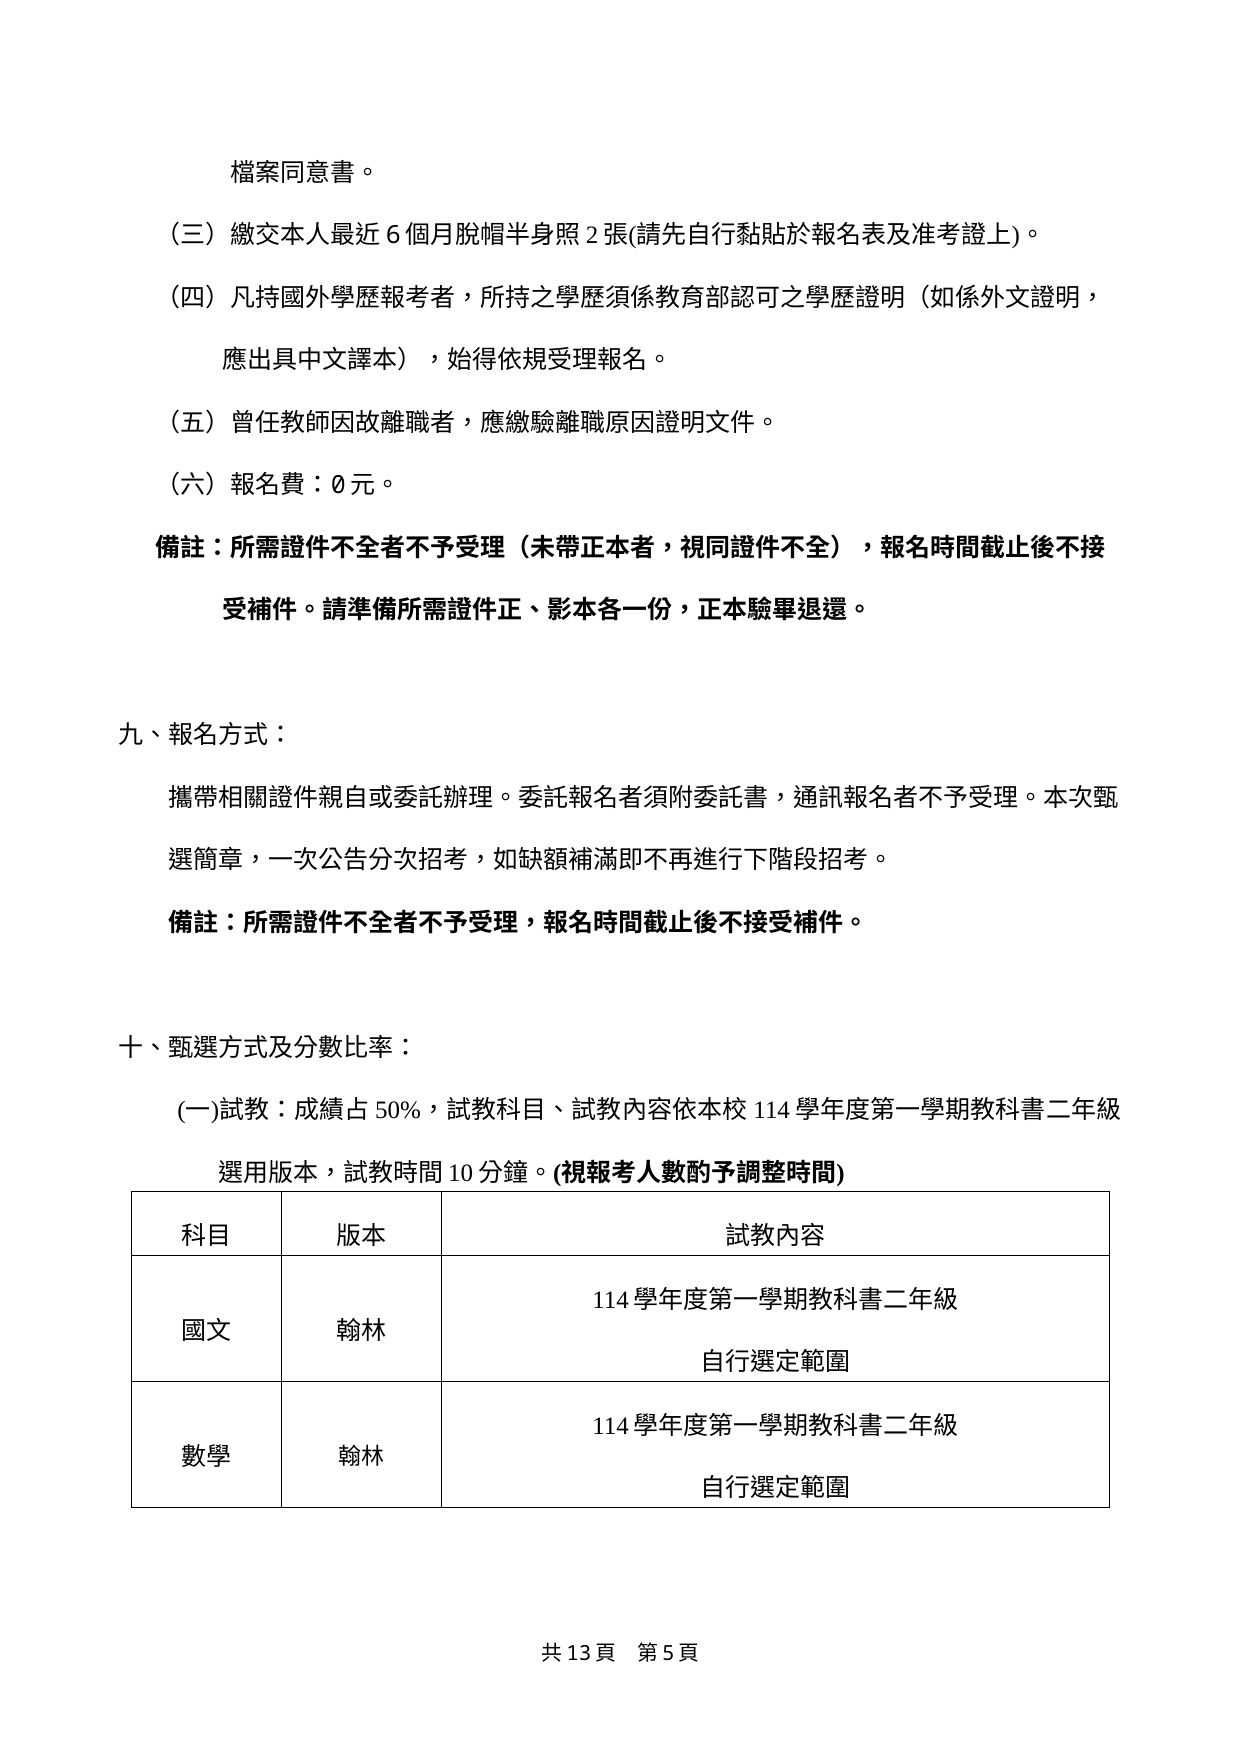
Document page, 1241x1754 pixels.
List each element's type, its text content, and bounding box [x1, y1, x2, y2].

text 備註：所需證件不全者不予受理，報名時間截止後不接受補件。 [118, 879, 1122, 941]
text 備註：所需證件不全者不予受理（未帶正本者，視同證件不全），報名時間截止後不接受補件。請準備所需證件正、影本各一份，正本驗畢退還。 [156, 504, 1122, 629]
table_header 試教內容 [442, 1192, 1109, 1255]
text (一)試教：成績占50%，試教科目、試教內容依本校114學年度第一學期教科書二年級選用版本，試教時間10分鐘。(視報考人數酌予調整時間) [177, 1066, 1122, 1191]
text 十、甄選方式及分數比率： [118, 1004, 1122, 1066]
table_header 科目 [132, 1192, 281, 1255]
table_header 版本 [282, 1192, 441, 1255]
text （六）報名費：0元。 [156, 441, 1122, 504]
table_cell 國文 [132, 1256, 281, 1381]
text （三）繳交本人最近6個月脫帽半身照2張(請先自行黏貼於報名表及准考證上)。 [156, 191, 1122, 254]
text （五）曾任教師因故離職者，應繳驗離職原因證明文件。 [156, 379, 1122, 441]
table_cell 翰林 [282, 1382, 441, 1507]
text 檔案同意書。 [156, 129, 1122, 191]
text 選簡章，一次公告分次招考，如缺額補滿即不再進行下階段招考。 [118, 816, 1122, 879]
text （四）凡持國外學歷報考者，所持之學歷須係教育部認可之學歷證明（如係外文證明，應出具中文譯本），始得依規受理報名。 [156, 254, 1122, 379]
table_cell 114學年度第一學期教科書二年級 自行選定範圍 [442, 1256, 1109, 1381]
table_cell 114學年度第一學期教科書二年級 自行選定範圍 [442, 1382, 1109, 1507]
table_cell 翰林 [282, 1256, 441, 1381]
text 九、報名方式： [118, 691, 1122, 754]
text 攜帶相關證件親自或委託辦理。委託報名者須附委託書，通訊報名者不予受理。本次甄 [118, 754, 1122, 816]
table_cell 數學 [132, 1382, 281, 1507]
